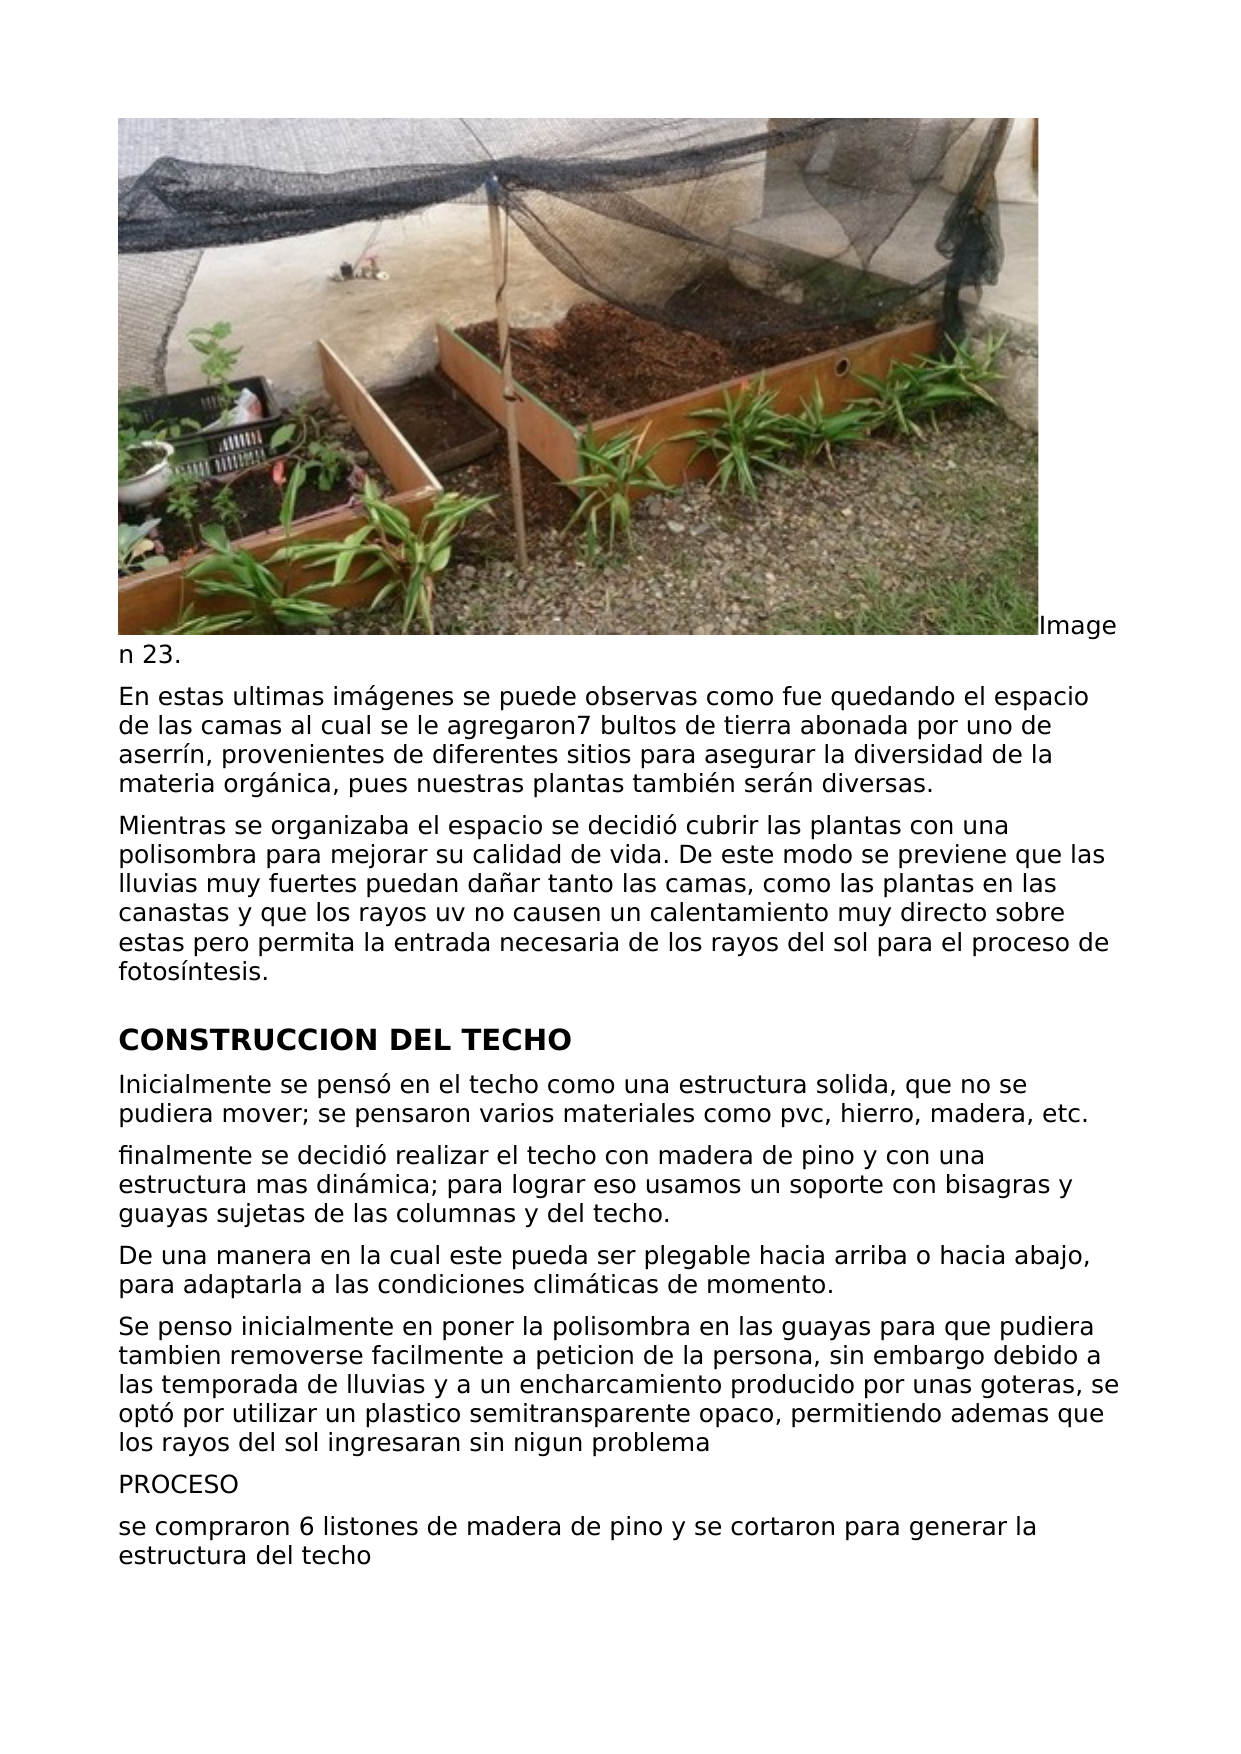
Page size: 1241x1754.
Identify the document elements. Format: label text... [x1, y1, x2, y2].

subtitle CONSTRUCCION DEL TECHO [118, 1024, 1122, 1058]
text Imagen 23. [118, 118, 1122, 669]
text PROCESO [118, 1470, 1122, 1499]
text Se penso inicialmente en poner la polisombra en las guayas para que pudiera tambien removerse facilmente a peticion de la persona, sin embargo debido a las temporada de lluvias y a un encharcamiento producido por unas goteras, se optó por utilizar un plastico semitransparente opaco, permitiendo ademas que los rayos del sol ingresaran sin nigun problema [118, 1312, 1122, 1458]
text En estas ultimas imágenes se puede observas como fue quedando el espacio de las camas al cual se le agregaron7 bultos de tierra abonada por uno de aserrín, provenientes de diferentes sitios para asegurar la diversidad de la materia orgánica, pues nuestras plantas también serán diversas. [118, 682, 1122, 799]
text Inicialmente se pensó en el techo como una estructura solida, que no se pudiera mover; se pensaron varios materiales como pvc, hierro, madera, etc. [118, 1070, 1122, 1128]
text se compraron 6 listones de madera de pino y se cortaron para generar la estructura del techo [118, 1512, 1122, 1570]
picture [118, 118, 1039, 635]
text Mientras se organizaba el espacio se decidió cubrir las plantas con una polisombra para mejorar su calidad de vida. De este modo se previene que las lluvias muy fuertes puedan dañar tanto las camas, como las plantas en las canastas y que los rayos uv no causen un calentamiento muy directo sobre estas pero permita la entrada necesaria de los rayos del sol para el proceso de fotosíntesis. [118, 811, 1122, 986]
text finalmente se decidió realizar el techo con madera de pino y con una estructura mas dinámica; para lograr eso usamos un soporte con bisagras y guayas sujetas de las columnas y del techo. [118, 1141, 1122, 1228]
text De una manera en la cual este pueda ser plegable hacia arriba o hacia abajo, para adaptarla a las condiciones climáticas de momento. [118, 1241, 1122, 1299]
